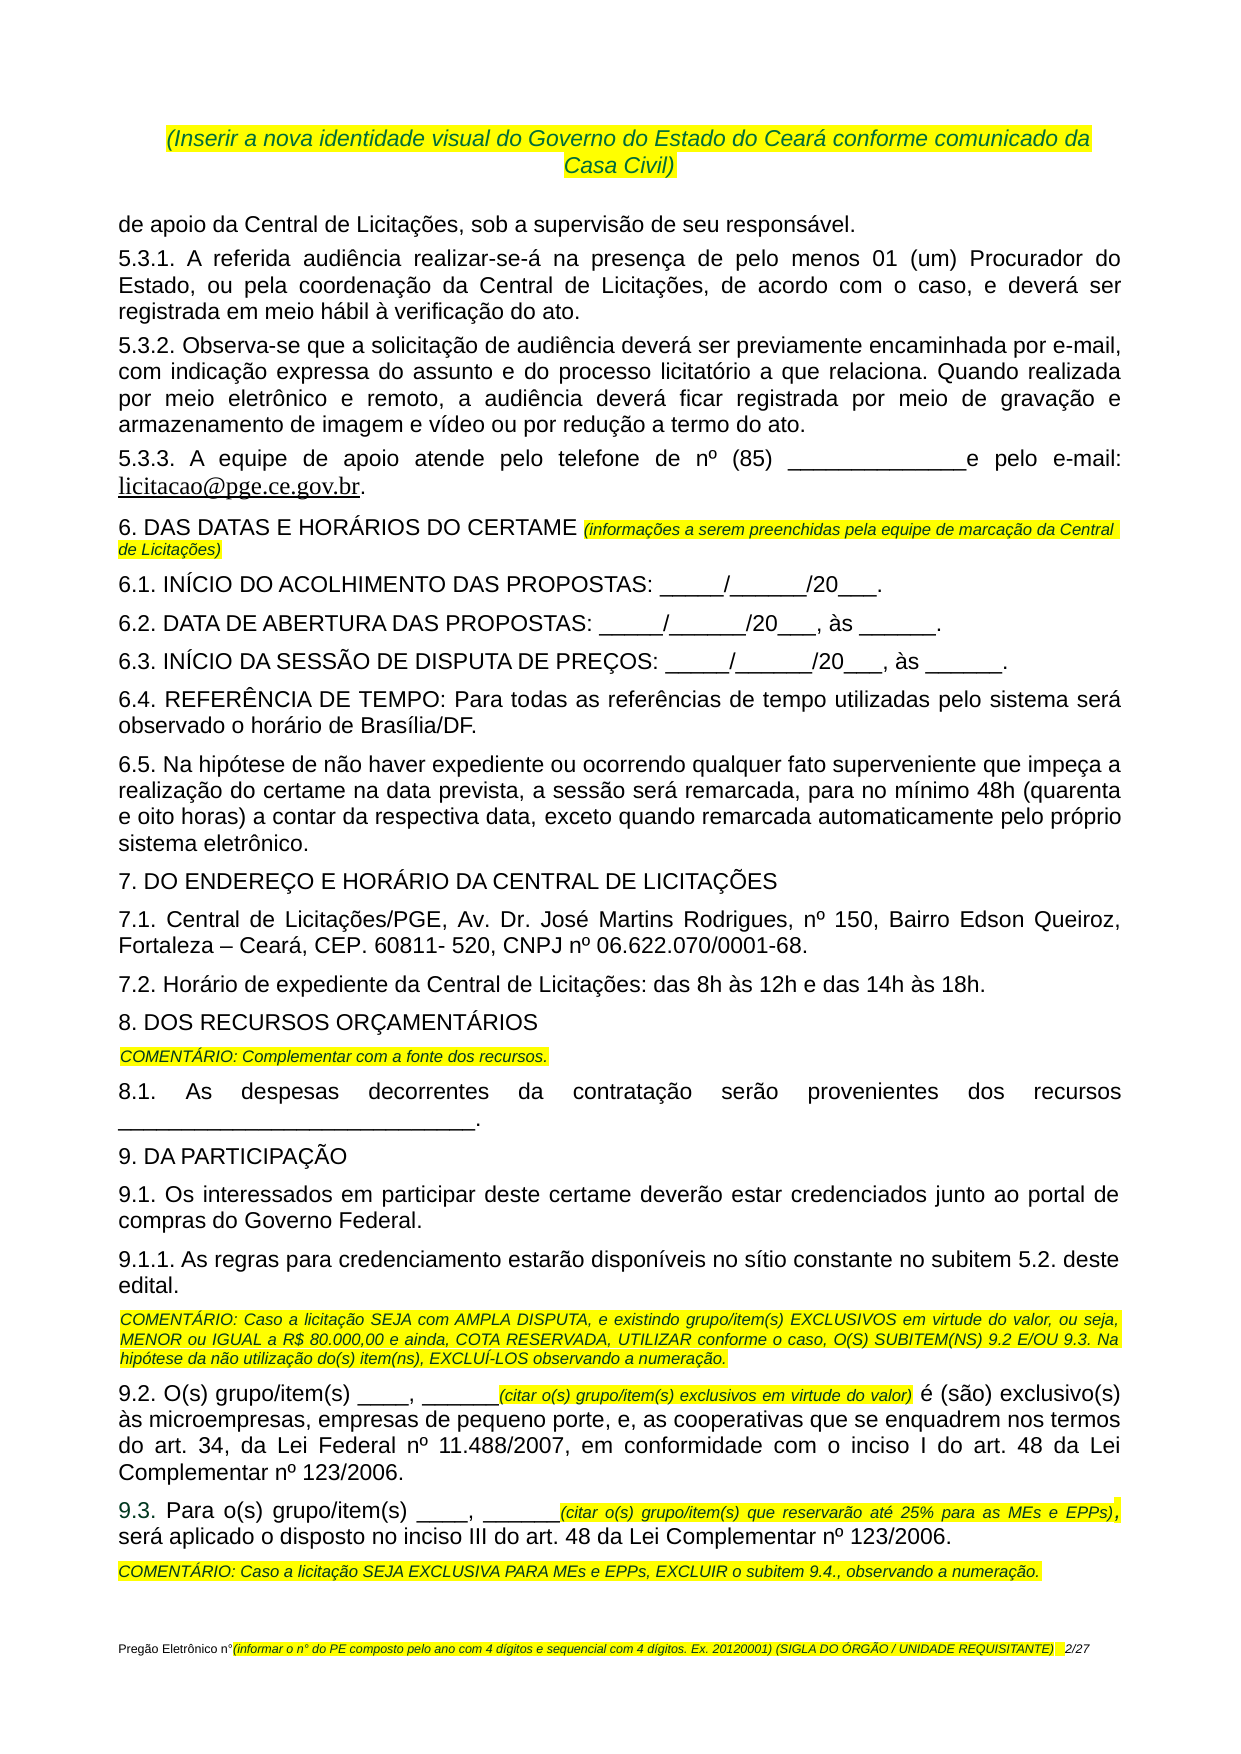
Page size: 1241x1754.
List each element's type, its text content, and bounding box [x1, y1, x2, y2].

text 5.3.1. A referida audiência realizar-se-á na presença de pelo menos 01 (um) Procurador do Estado, ou pela coordenação da Central de Licitações, de acordo com o caso, e deverá ser registrada em meio hábil à verificação do ato. [118, 245, 1122, 324]
text COMENTÁRIO: Complementar com a fonte dos recursos. [120, 1047, 1122, 1066]
text de apoio da Central de Licitações, sob a supervisão de seu responsável. [118, 211, 1122, 237]
text 5.3.2. Observa-se que a solicitação de audiência deverá ser previamente encaminhada por e-mail, com indicação expressa do assunto e do processo licitatório a que relaciona. Quando realizada por meio eletrônico e remoto, a audiência deverá ficar registrada por meio de gravação e armazenamento de imagem e vídeo ou por redução a termo do ato. [118, 332, 1122, 437]
text 6.5. Na hipótese de não haver expediente ou ocorrendo qualquer fato superveniente que impeça a realização do certame na data prevista, a sessão será remarcada, para no mínimo 48h (quarenta e oito horas) a contar da respectiva data, exceto quando remarcada automaticamente pelo próprio sistema eletrônico. [118, 751, 1122, 856]
text 5.3.3. A equipe de apoio atende pelo telefone de nº (85) ______________e pelo e-mail: licitacao@pge.ce.gov.br. [118, 445, 1122, 500]
text 9.1. Os interessados em participar deste certame deverão estar credenciados junto ao portal de compras do Governo Federal. [118, 1181, 1121, 1234]
text 7.1. Central de Licitações/PGE, Av. Dr. José Martins Rodrigues, nº 150, Bairro Edson Queiroz, Fortaleza – Ceará, CEP. 60811- 520, CNPJ nº 06.622.070/0001-68. [118, 906, 1122, 959]
text 7.2. Horário de expediente da Central de Licitações: das 8h às 12h e das 14h às 18h. [118, 971, 1122, 997]
text 8. DOS RECURSOS ORÇAMENTÁRIOS [118, 1009, 1122, 1035]
text 7. DO ENDEREÇO E HORÁRIO DA CENTRAL DE LICITAÇÕES [118, 868, 1122, 894]
text 9. DA PARTICIPAÇÃO [118, 1143, 1122, 1169]
text 6.3. INÍCIO DA SESSÃO DE DISPUTA DE PREÇOS: _____/______/20___, às ______. [118, 648, 1122, 674]
text 9.1.1. As regras para credenciamento estarão disponíveis no sítio constante no subitem 5.2. deste edital. [118, 1246, 1121, 1298]
text 9.3. Para o(s) grupo/item(s) ____, ______(citar o(s) grupo/item(s) que reservarão até 25% para as MEs e EPPs), será aplicado o disposto no inciso III do art. 48 da Lei Complementar nº 123/2006. [118, 1497, 1121, 1549]
text 9.2. O(s) grupo/item(s) ____, ______(citar o(s) grupo/item(s) exclusivos em virtude do valor) é (são) exclusivo(s) às microempresas, empresas de pequeno porte, e, as cooperativas que se enquadrem nos termos do art. 34, da Lei Federal nº 11.488/2007, em conformidade com o inciso I do art. 48 da Lei Complementar nº 123/2006. [118, 1379, 1121, 1485]
text 6. DAS DATAS E HORÁRIOS DO CERTAME (informações a serem preenchidas pela equipe de marcação da Central de Licitações) [118, 514, 1122, 559]
text 6.1. INÍCIO DO ACOLHIMENTO DAS PROPOSTAS: _____/______/20___. [118, 571, 1122, 598]
text 6.4. REFERÊNCIA DE TEMPO: Para todas as referências de tempo utilizadas pelo sistema será observado o horário de Brasília/DF. [118, 686, 1122, 739]
text COMENTÁRIO: Caso a licitação SEJA com AMPLA DISPUTA, e existindo grupo/item(s) EXCLUSIVOS em virtude do valor, ou seja, MENOR ou IGUAL a R$ 80.000,00 e ainda, COTA RESERVADA, UTILIZAR conforme o caso, O(S) SUBITEM(NS) 9.2 E/OU 9.3. Na hipótese da não utilização do(s) item(ns), EXCLUÍ-LOS observando a numeração. [120, 1310, 1122, 1368]
text 8.1. As despesas decorrentes da contratação serão provenientes dos recursos ____________________________. [118, 1078, 1122, 1131]
text 6.2. DATA DE ABERTURA DAS PROPOSTAS: _____/______/20___, às ______. [118, 609, 1122, 636]
text COMENTÁRIO: Caso a licitação SEJA EXCLUSIVA PARA MEs e EPPs, EXCLUIR o subitem 9.4., observando a numeração. [118, 1561, 1122, 1581]
